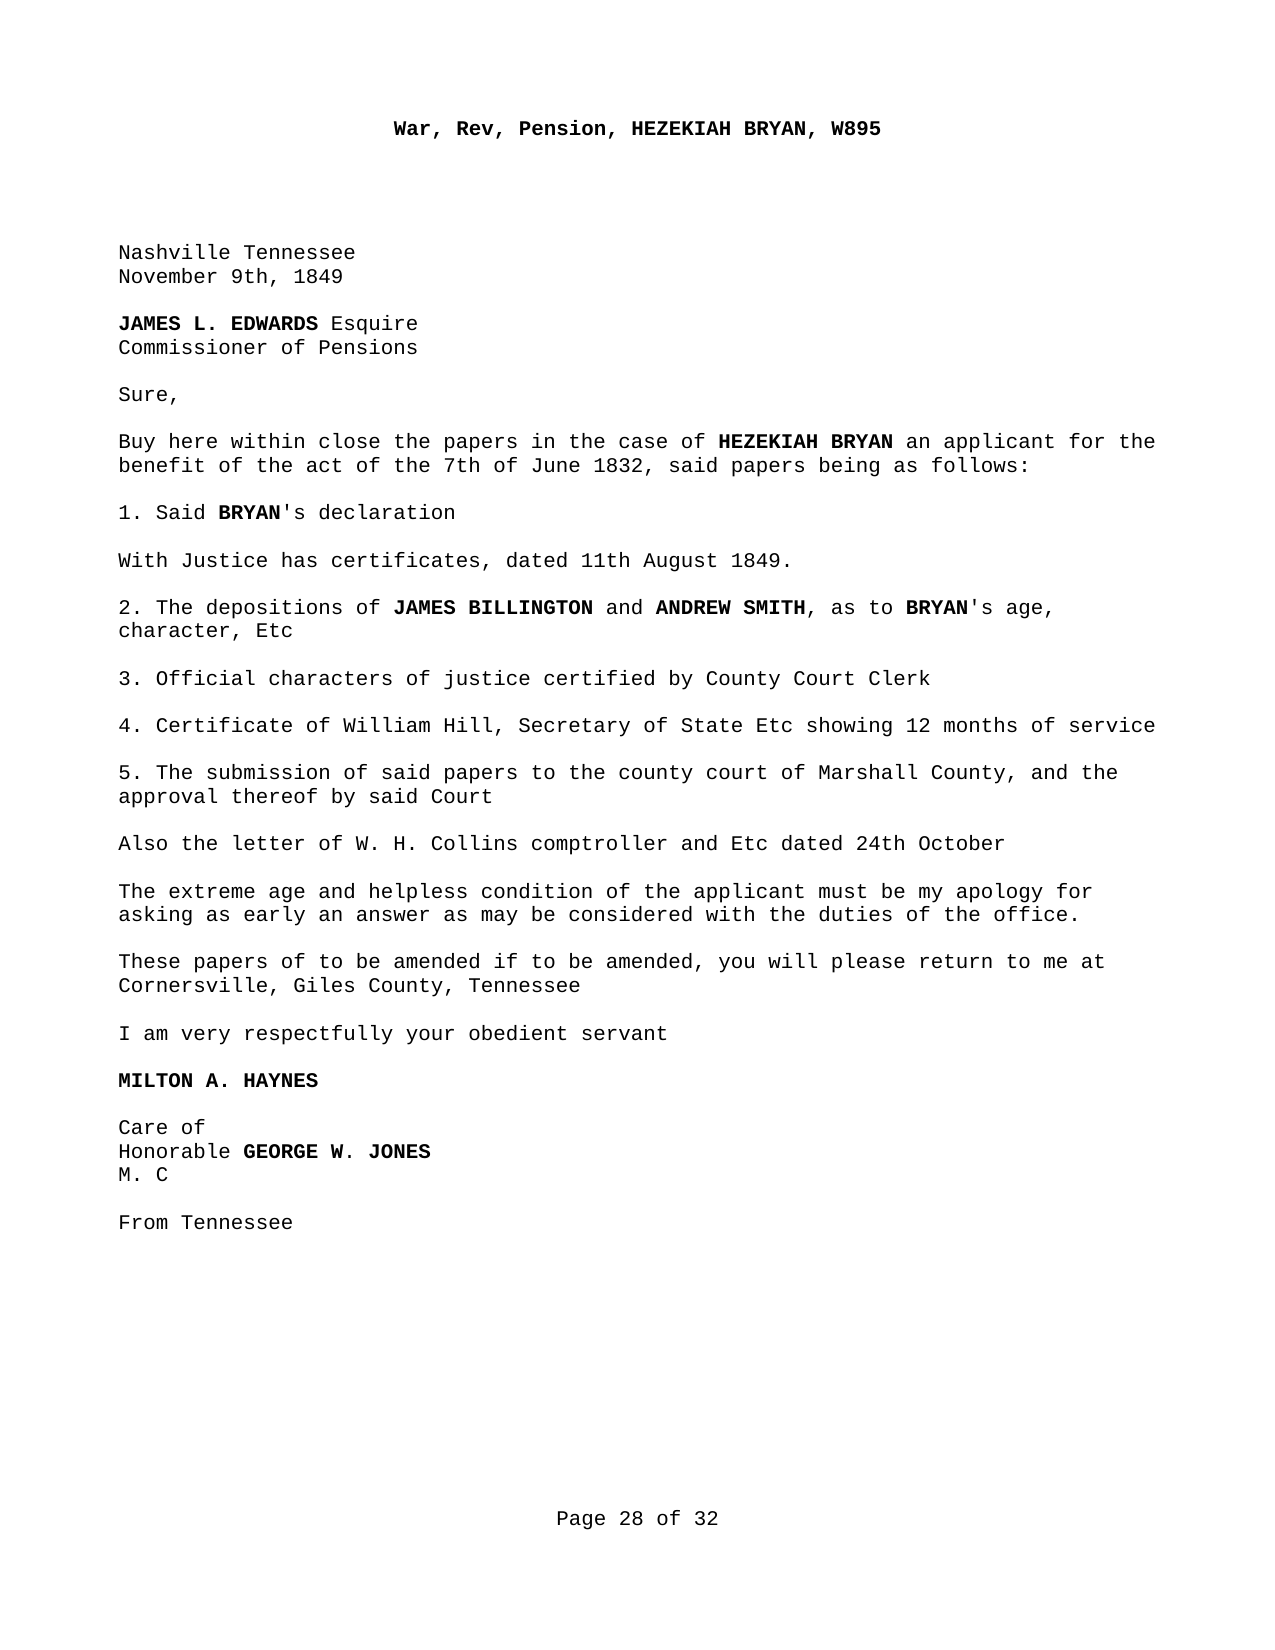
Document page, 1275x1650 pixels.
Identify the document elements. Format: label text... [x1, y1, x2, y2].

text I am very respectfully your obedient servant [118, 1022, 1157, 1046]
text 5. The submission of said papers to the county court of Marshall County, and the approval thereof by said Court [118, 762, 1157, 810]
text Nashville Tennessee [118, 242, 1157, 266]
text With Justice has certificates, dated 11th August 1849. [118, 549, 1157, 573]
text 3. Official characters of justice certified by County Court Clerk [118, 668, 1157, 691]
text The extreme age and helpless condition of the applicant must be my apology for asking as early an answer as may be considered with the duties of the office. [118, 881, 1157, 928]
text These papers of to be amended if to be amended, you will please return to me at Cornersville, Giles County, Tennessee [118, 952, 1157, 999]
text 2. The depositions of James Billington and Andrew Smith, as to Bryan's age, character, Etc [118, 597, 1157, 644]
text M. C [118, 1164, 1157, 1188]
text Also the letter of W. H. Collins comptroller and Etc dated 24th October [118, 833, 1157, 857]
text 1. Said Bryan's declaration [118, 502, 1157, 526]
text Honorable George W. Jones [118, 1141, 1157, 1164]
text November 9th, 1849 [118, 266, 1157, 289]
text From Tennessee [118, 1212, 1157, 1235]
text 4. Certificate of William Hill, Secretary of State Etc showing 12 months of service [118, 715, 1157, 739]
text Milton a. Haynes [118, 1070, 1157, 1093]
text James L. Edwards Esquire [118, 313, 1157, 337]
text Sure, [118, 384, 1157, 408]
text Commissioner of Pensions [118, 337, 1157, 360]
text Buy here within close the papers in the case of Hezekiah Bryan an applicant for the benefit of the act of the 7th of June 1832, said papers being as follows: [118, 431, 1157, 479]
text Care of [118, 1117, 1157, 1141]
